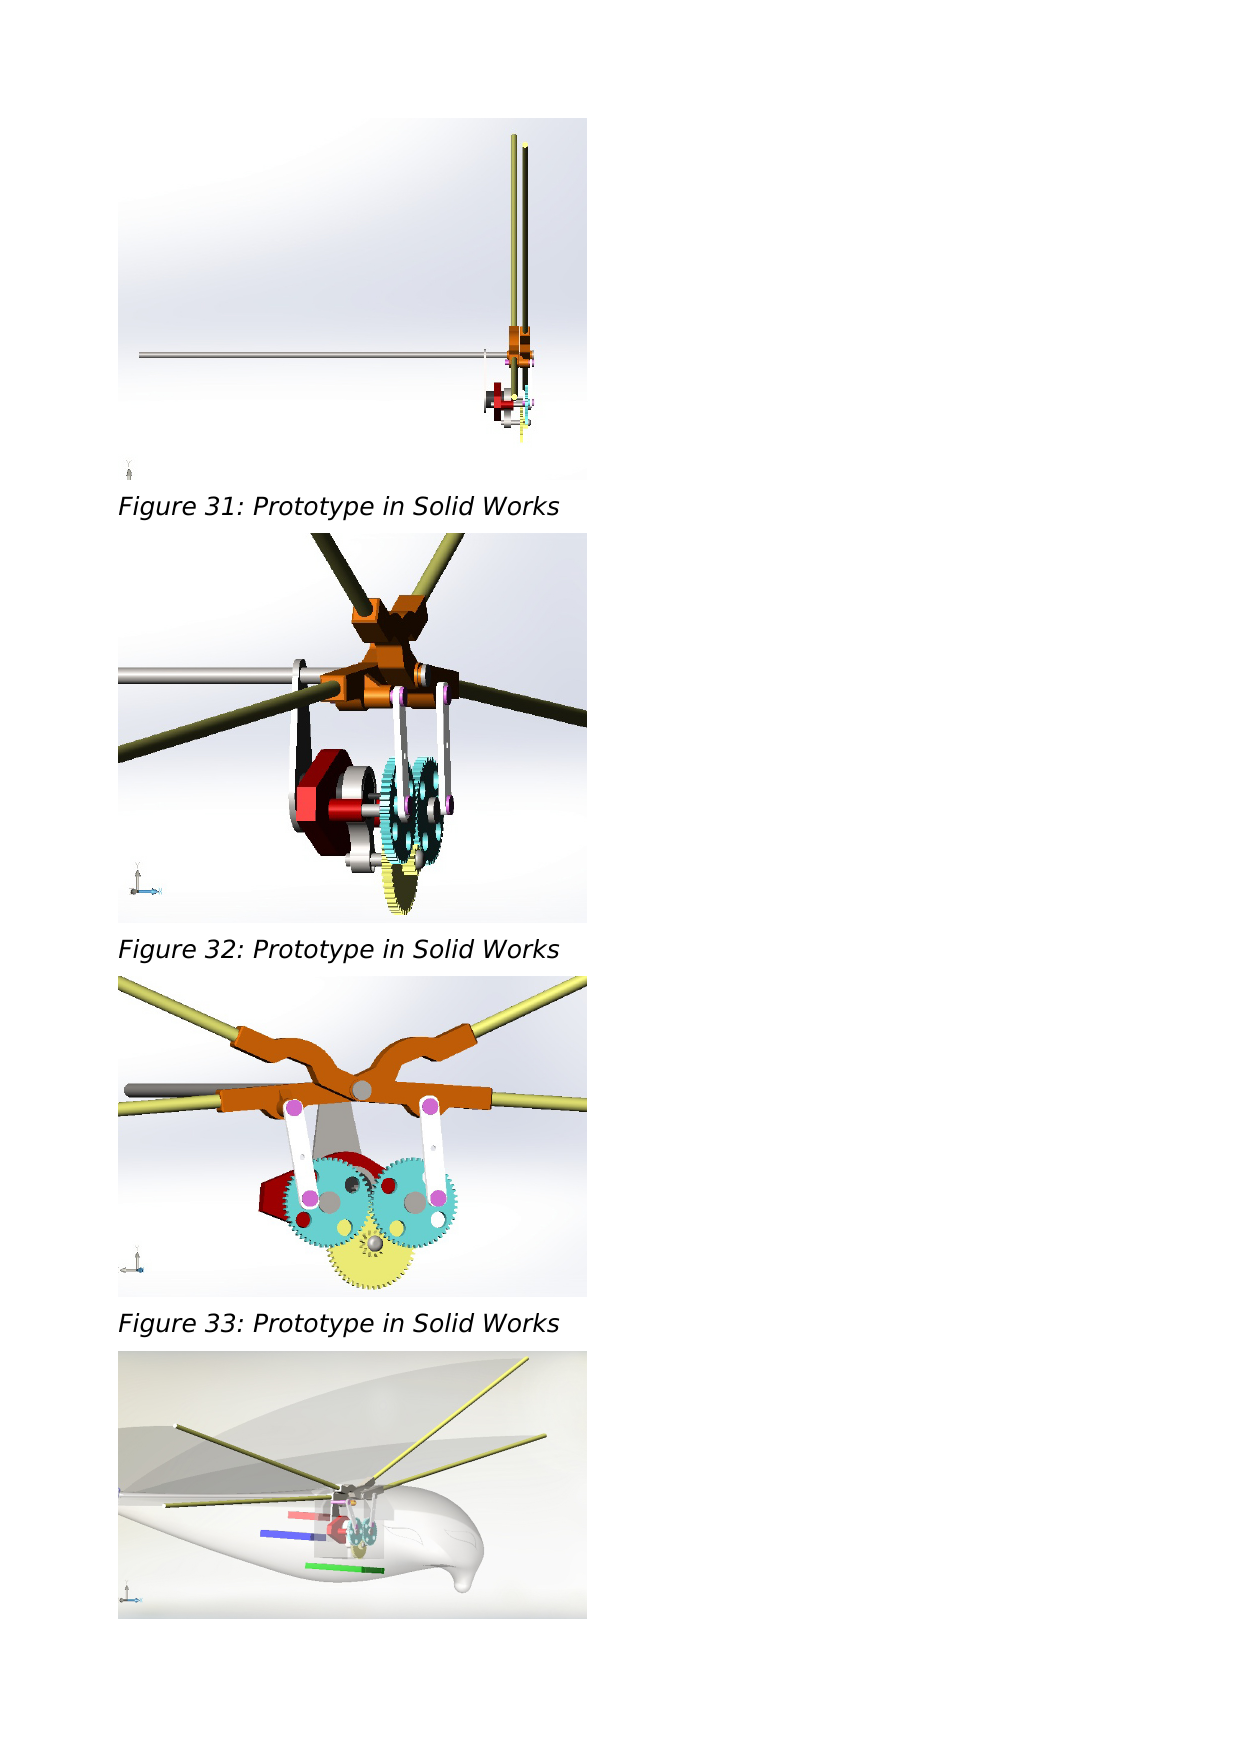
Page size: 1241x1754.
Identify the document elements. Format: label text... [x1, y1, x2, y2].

text Figure 32: Prototype in Solid Works [118, 935, 1122, 964]
text Figure 31: Prototype in Solid Works [118, 492, 1122, 521]
picture [118, 533, 587, 923]
picture [118, 1351, 587, 1619]
text Figure 33: Prototype in Solid Works [118, 1309, 1122, 1338]
picture [118, 118, 587, 480]
picture [118, 976, 587, 1297]
